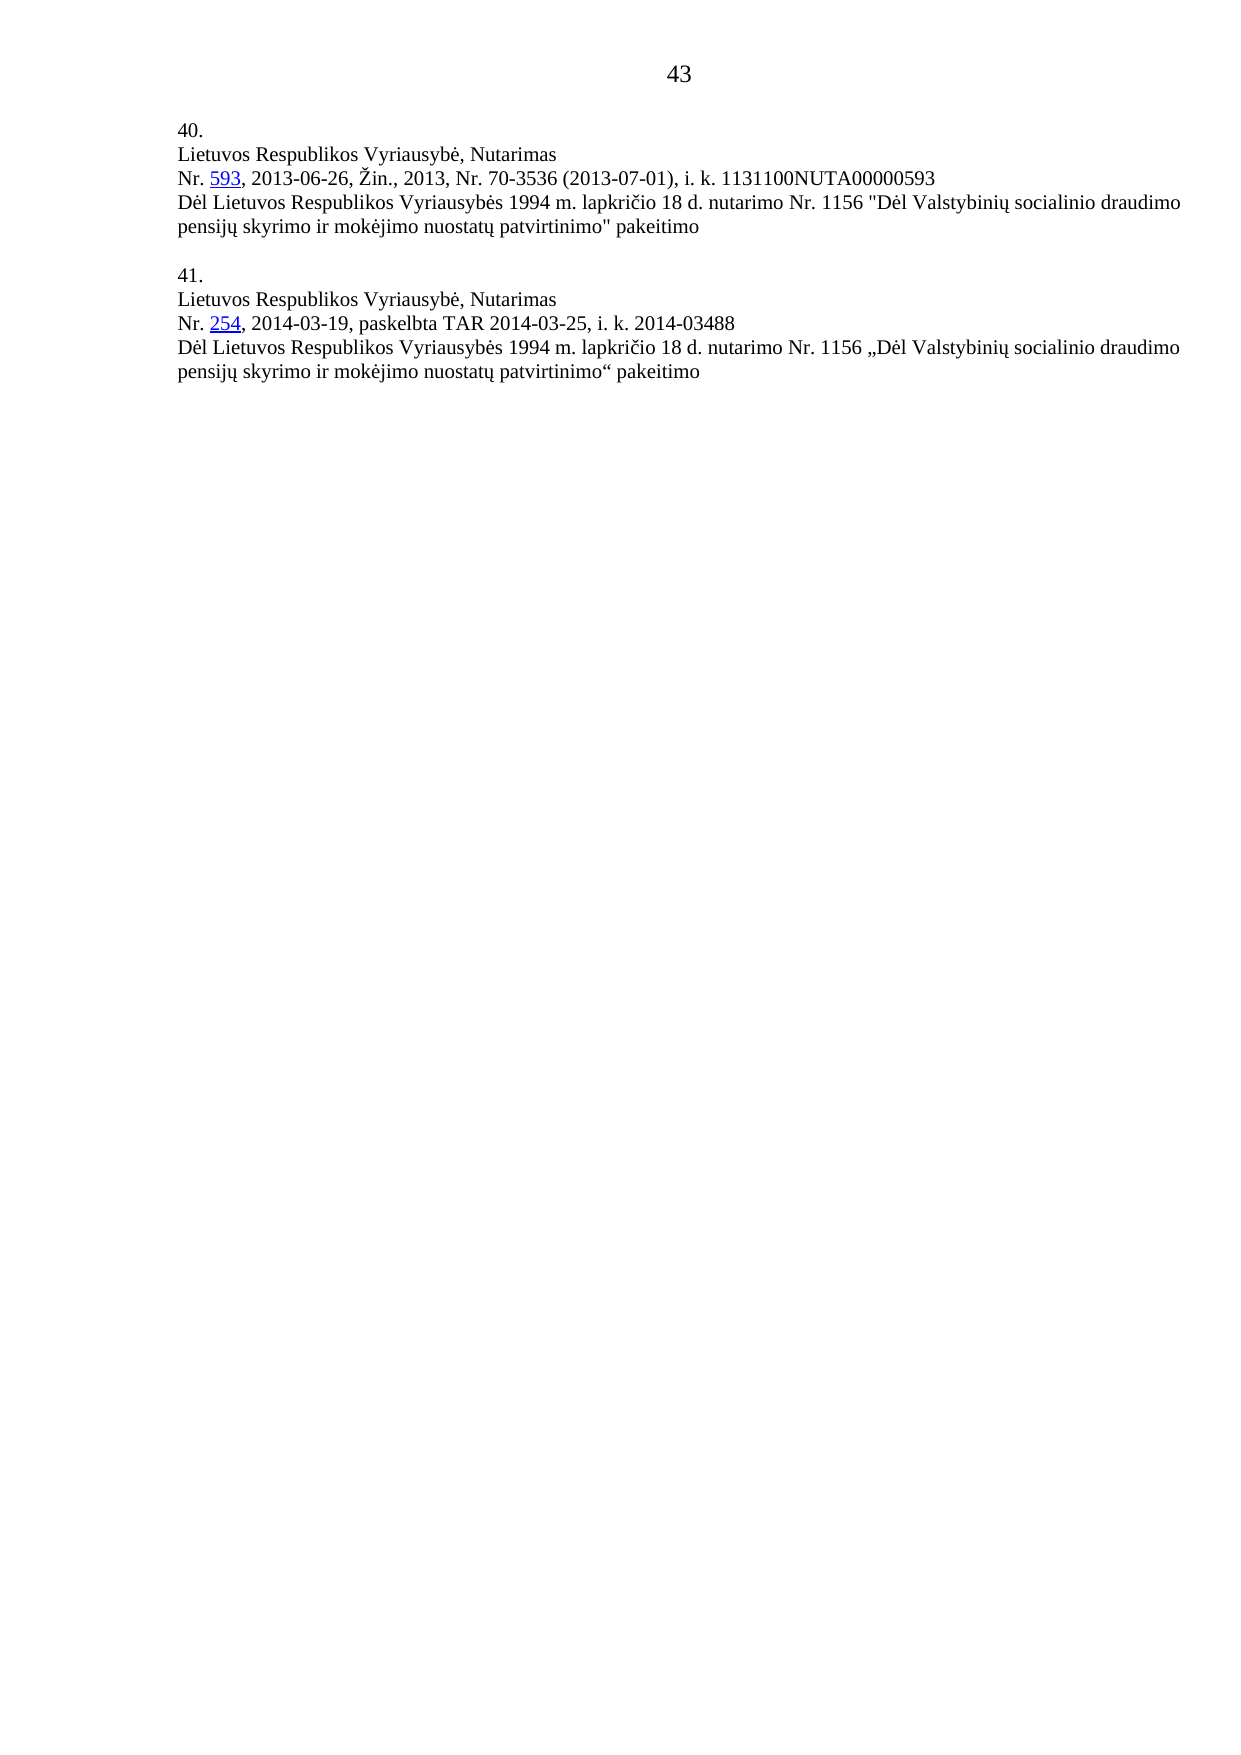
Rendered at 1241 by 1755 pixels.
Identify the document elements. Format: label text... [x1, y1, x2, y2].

text Lietuvos Respublikos Vyriausybė, Nutarimas [177, 142, 1181, 166]
text 40. [177, 118, 1181, 142]
text Dėl Lietuvos Respublikos Vyriausybės 1994 m. lapkričio 18 d. nutarimo Nr. 1156 "Dėl Valstybinių socialinio draudimo pensijų skyrimo ir mokėjimo nuostatų patvirtinimo" pakeitimo [177, 190, 1181, 238]
text 41. [177, 262, 1181, 287]
text Nr. 254, 2014-03-19, paskelbta TAR 2014-03-25, i. k. 2014-03488 [177, 311, 1181, 335]
text Nr. 593, 2013-06-26, Žin., 2013, Nr. 70-3536 (2013-07-01), i. k. 1131100NUTA00000593 [177, 166, 1181, 190]
text Lietuvos Respublikos Vyriausybė, Nutarimas [177, 287, 1181, 311]
text Dėl Lietuvos Respublikos Vyriausybės 1994 m. lapkričio 18 d. nutarimo Nr. 1156 „Dėl Valstybinių socialinio draudimo pensijų skyrimo ir mokėjimo nuostatų patvirtinimo“ pakeitimo [177, 335, 1181, 383]
